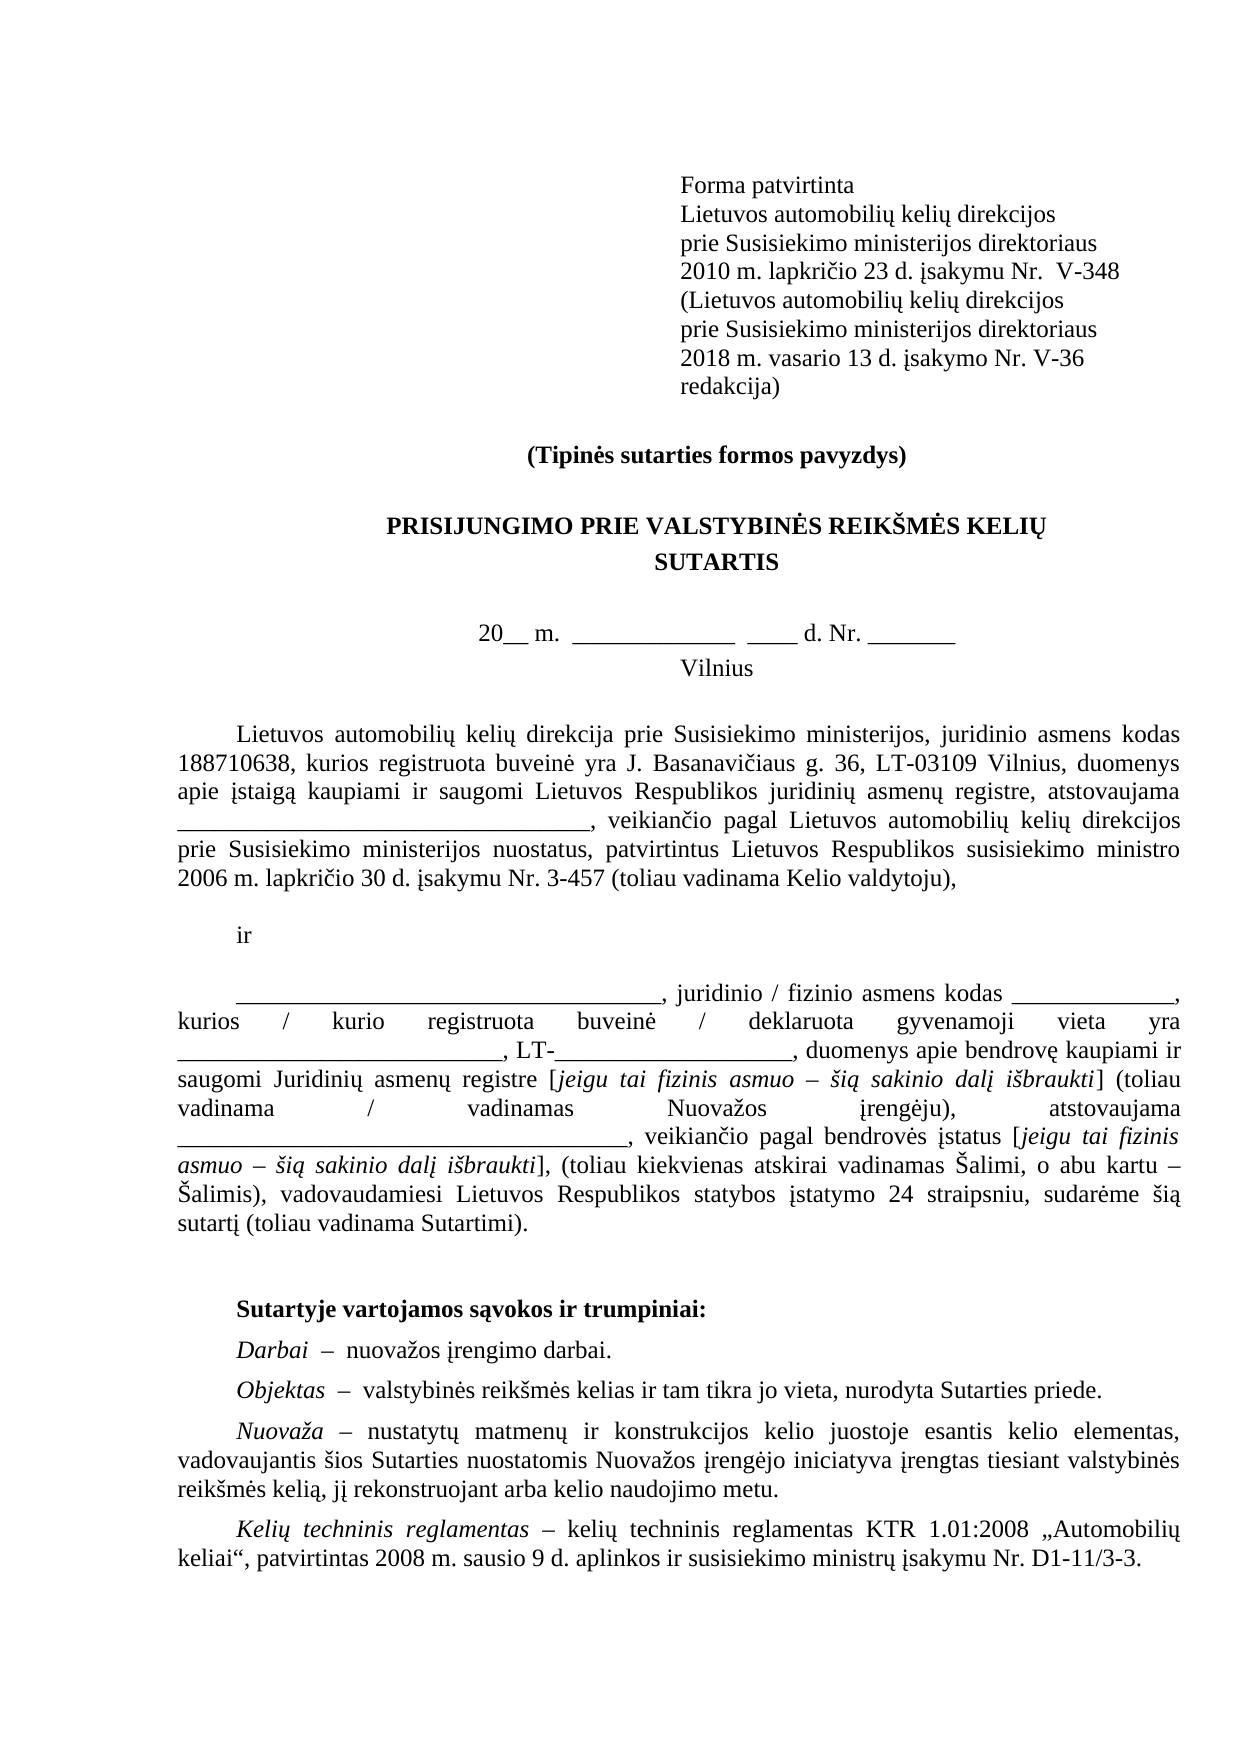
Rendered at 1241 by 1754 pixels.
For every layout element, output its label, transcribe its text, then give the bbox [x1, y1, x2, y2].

text Prisijungimo prie valstybinės reikšmės kelių [177, 506, 1181, 542]
text 2010 m. lapkričio 23 d. įsakymu Nr. V-348 [680, 256, 1181, 285]
text Darbai – nuovažos įrengimo darbai. [177, 1335, 1181, 1363]
text (Tipinės sutarties formos pavyzdys) [177, 436, 1181, 471]
text Sutartyje vartojamos sąvokos ir trumpiniai: [177, 1294, 1181, 1323]
text SUTARTIS [177, 542, 1181, 577]
text prie Susisiekimo ministerijos direktoriaus [680, 228, 1181, 256]
text Vilnius [177, 648, 1181, 683]
text redakcija) [680, 371, 1181, 400]
text Nuovaža – nustatytų matmenų ir konstrukcijos kelio juostoje esantis kelio elementas, vadovaujantis šios Sutarties nuostatomis Nuovažos įrengėjo iniciatyva įrengtas tiesiant valstybinės reikšmės kelią, jį rekonstruojant arba kelio naudojimo metu. [177, 1416, 1181, 1502]
text 2018 m. vasario 13 d. įsakymo Nr. V-36 [680, 343, 1181, 371]
text Kelių techninis reglamentas – kelių techninis reglamentas KTR 1.01:2008 „Automobilių keliai“, patvirtintas 2008 m. sausio 9 d. aplinkos ir susisiekimo ministrų įsakymu Nr. D1-11/3-3. [177, 1514, 1181, 1572]
text Forma patvirtinta [680, 170, 1181, 199]
text 20__ m. _____________ ____ d. Nr. _______ [177, 613, 1181, 648]
text __________________________________, juridinio / fizinio asmens kodas _____________, kurios / kurio registruota buveinė / deklaruota gyvenamoji vieta yra __________________________, LT-___________________, duomenys apie bendrovę kaupiami ir saugomi Juridinių asmenų registre [jeigu tai fizinis asmuo – šią sakinio dalį išbraukti] (toliau vadinama / vadinamas Nuovažos įrengėju), atstovaujama ____________________________________, veikiančio pagal bendrovės įstatus [jeigu tai fizinis asmuo – šią sakinio dalį išbraukti], (toliau kiekvienas atskirai vadinamas Šalimi, o abu kartu – Šalimis), vadovaudamiesi Lietuvos Respublikos statybos įstatymo 24 straipsniu, sudarėme šią sutartį (toliau vadinama Sutartimi). [177, 978, 1181, 1236]
text (Lietuvos automobilių kelių direkcijos [680, 285, 1181, 314]
text Lietuvos automobilių kelių direkcijos [680, 199, 1181, 228]
text Objektas – valstybinės reikšmės kelias ir tam tikra jo vieta, nurodyta Sutarties priede. [177, 1375, 1181, 1404]
text prie Susisiekimo ministerijos direktoriaus [680, 314, 1181, 343]
text Lietuvos automobilių kelių direkcija prie Susisiekimo ministerijos, juridinio asmens kodas 188710638, kurios registruota buveinė yra J. Basanavičiaus g. 36, LT-03109 Vilnius, duomenys apie įstaigą kaupiami ir saugomi Lietuvos Respublikos juridinių asmenų registre, atstovaujama _________________________________, veikiančio pagal Lietuvos automobilių kelių direkcijos prie Susisiekimo ministerijos nuostatus, patvirtintus Lietuvos Respublikos susisiekimo ministro 2006 m. lapkričio 30 d. įsakymu Nr. 3-457 (toliau vadinama Kelio valdytoju), [177, 719, 1181, 891]
text ir [177, 920, 1181, 949]
